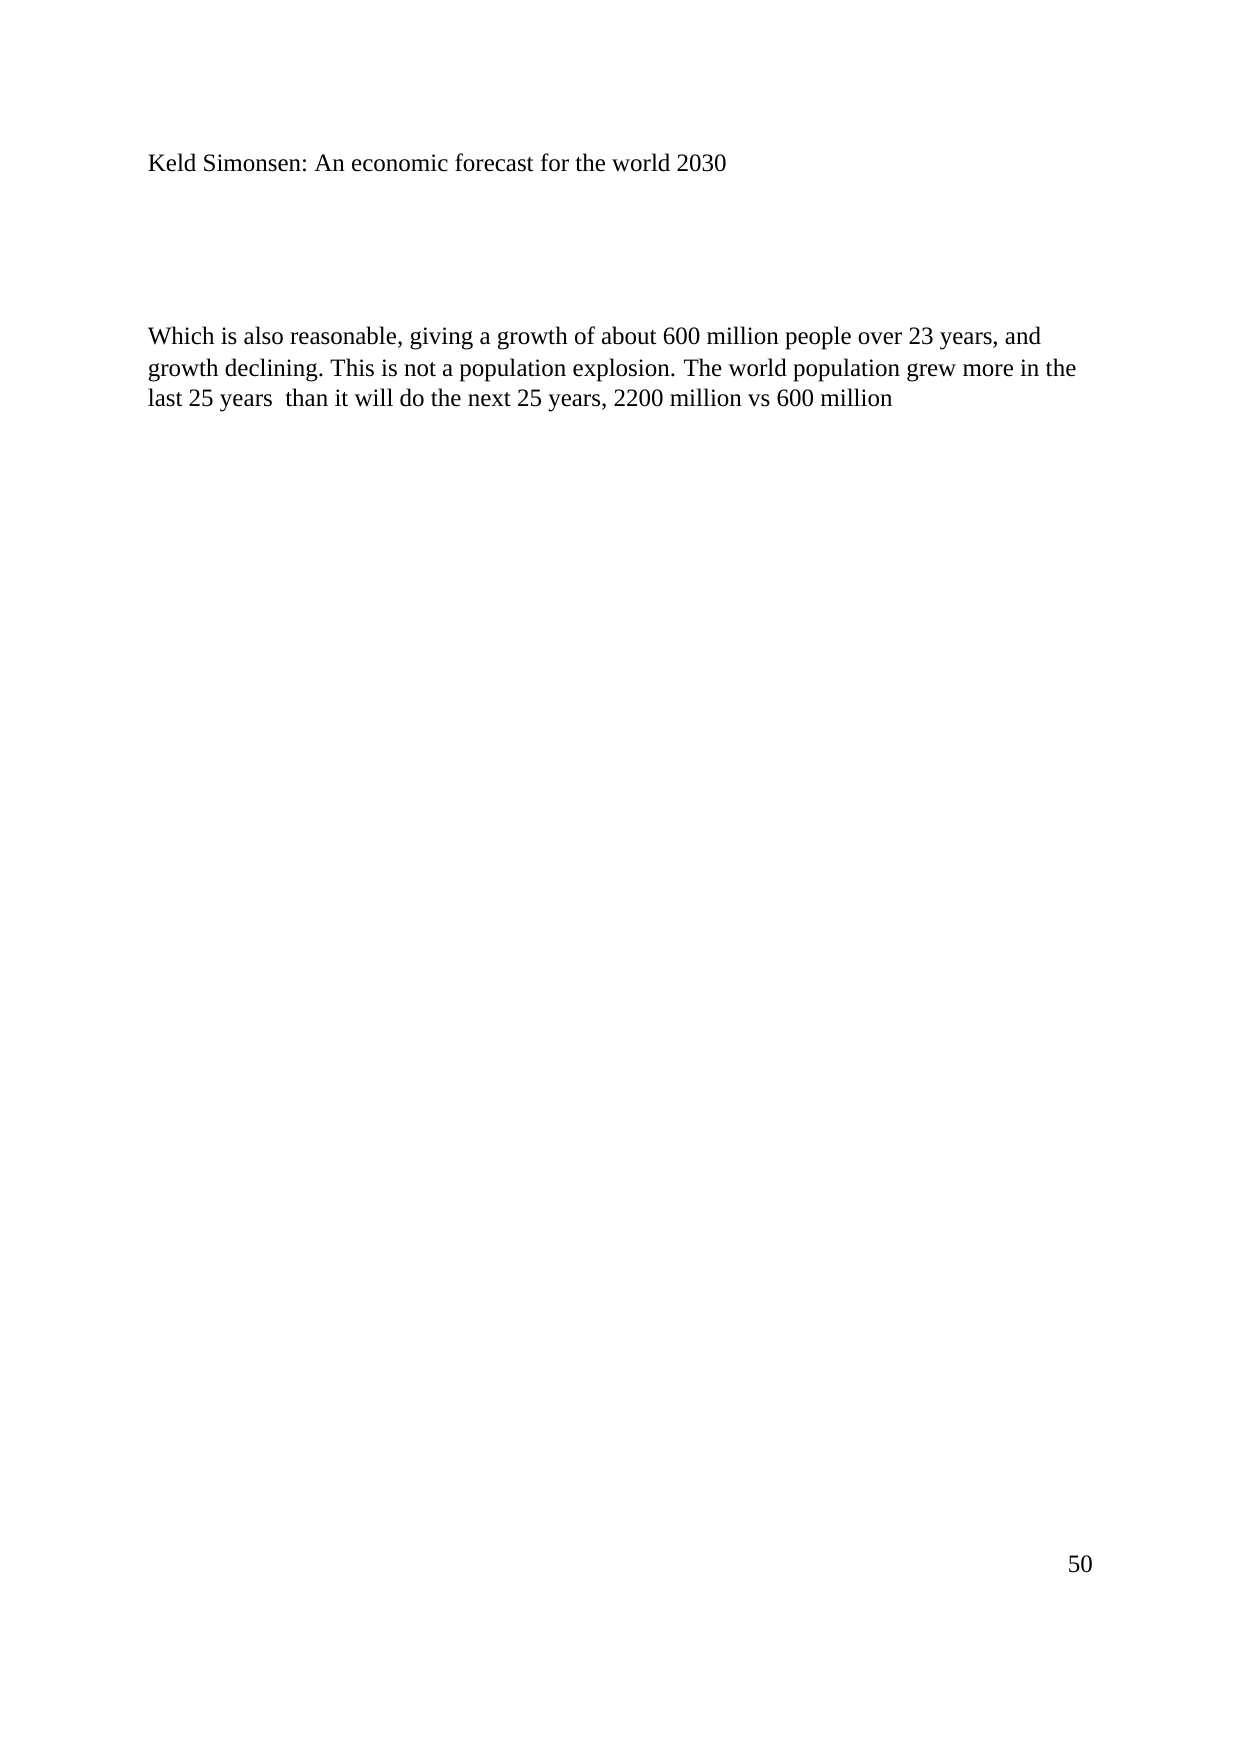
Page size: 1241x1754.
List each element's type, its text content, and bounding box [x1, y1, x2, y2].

text Which is also reasonable, giving a growth of about 600 million people over 23 years, and growth declining. This is not a population explosion. The world population grew more in the last 25 years than it will do the next 25 years, 2200 million vs 600 million [148, 321, 1093, 412]
